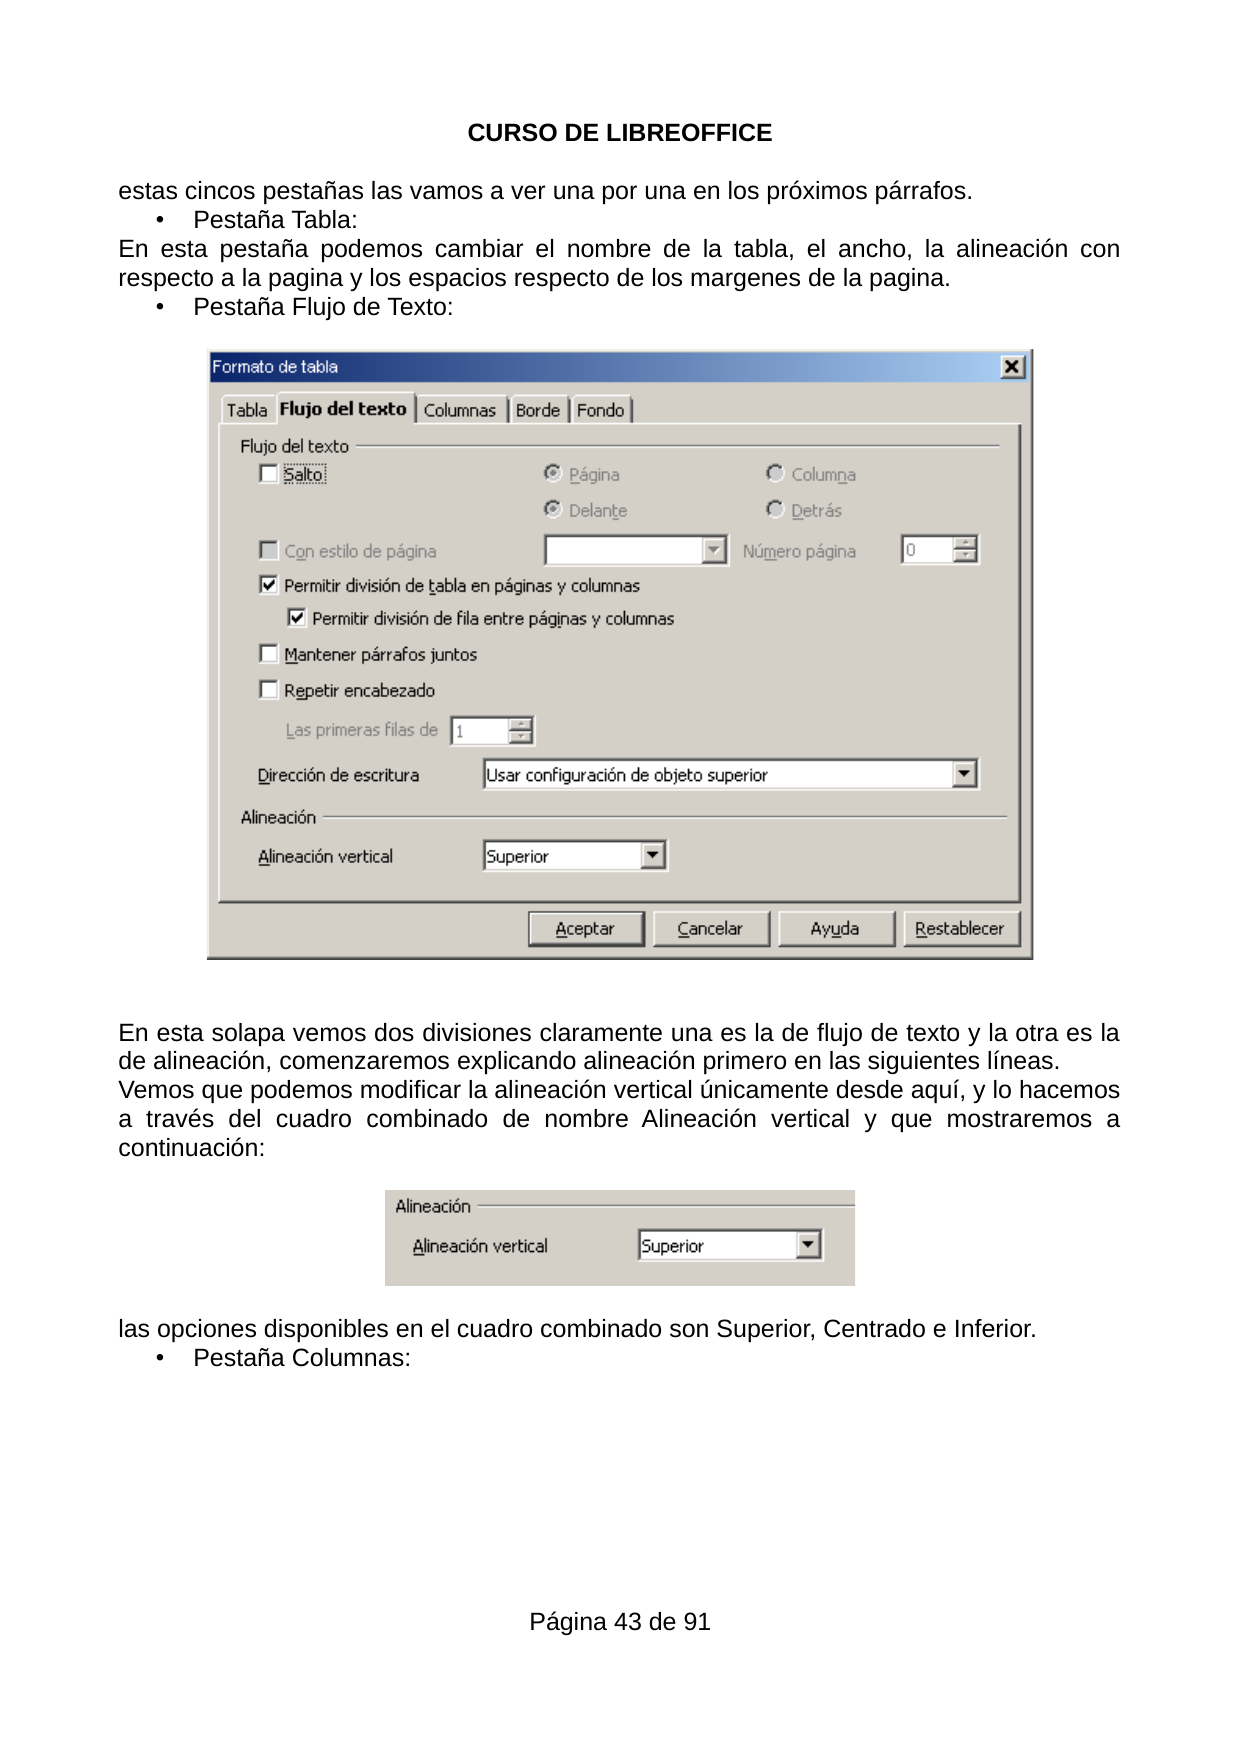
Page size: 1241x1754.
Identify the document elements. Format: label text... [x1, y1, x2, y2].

list Pestaña Tabla: [156, 205, 1122, 234]
text En esta solapa vemos dos divisiones claramente una es la de flujo de texto y la otra es la de alineación, comenzaremos explicando alineación primero en las siguientes líneas. [118, 1017, 1122, 1075]
picture [385, 1190, 856, 1286]
text En esta pestaña podemos cambiar el nombre de la tabla, el ancho, la alineación con respecto a la pagina y los espacios respecto de los margenes de la pagina. [118, 234, 1122, 291]
list Pestaña Columnas: [156, 1343, 1122, 1372]
text Vemos que podemos modificar la alineación vertical únicamente desde aquí, y lo hacemos a través del cuadro combinado de nombre Alineación vertical y que mostraremos a continuación: [118, 1075, 1122, 1161]
text estas cincos pestañas las vamos a ver una por una en los próximos párrafos. [118, 176, 1122, 205]
picture [206, 349, 1034, 960]
text las opciones disponibles en el cuadro combinado son Superior, Centrado e Inferior. [118, 1314, 1122, 1343]
list Pestaña Flujo de Texto: [156, 291, 1122, 320]
